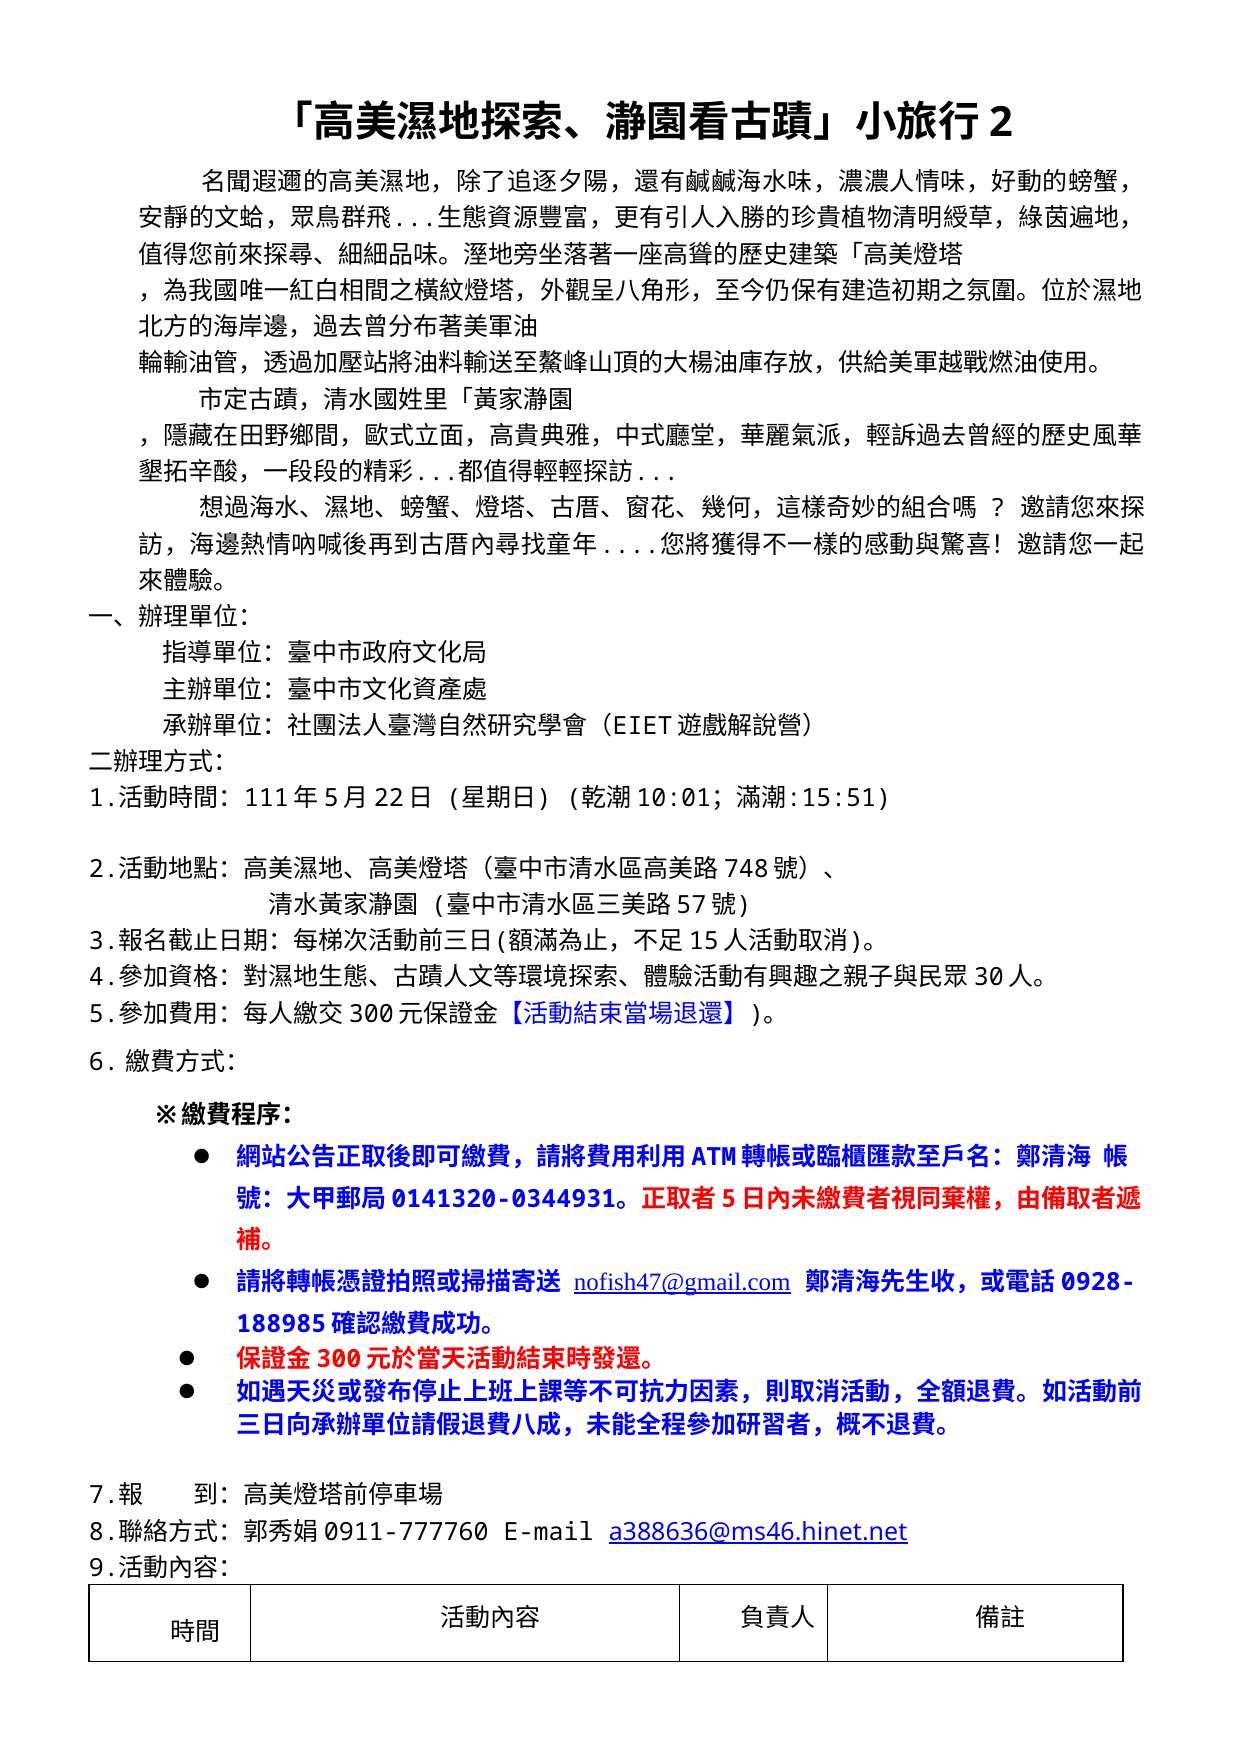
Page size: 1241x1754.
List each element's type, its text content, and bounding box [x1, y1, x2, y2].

text 9.活動內容： [88, 1547, 1146, 1583]
list 請將轉帳憑證拍照或掃描寄送 nofish47@gmail.com 鄭清海先生收，或電話0928-188985確認繳費成功。 [192, 1257, 1146, 1341]
text 4.參加資格：對濕地生態、古蹟人文等環境探索、體驗活動有興趣之親子與民眾30人。 [88, 957, 1146, 993]
table_header 備註 [828, 1585, 1122, 1661]
text 8.聯絡方式：郭秀娟0911-777760 E-mail a388636@ms46.hinet.net [88, 1511, 1146, 1547]
list 網站公告正取後即可繳費，請將費用利用ATM轉帳或臨櫃匯款至戶名：鄭清海 帳號：大甲郵局0141320-0344931。正取者5日內未繳費者視同棄權，由備取者遞補。 [192, 1132, 1146, 1257]
table_header 活動內容 [251, 1585, 679, 1661]
text 輪輸油管，透過加壓站將油料輸送至鰲峰山頂的大楊油庫存放，供給美軍越戰燃油使用。 [138, 343, 1146, 379]
text 承辦單位：社團法人臺灣自然研究學會（EIET遊戲解說營） [162, 705, 1146, 742]
text 主辦單位：臺中市文化資產處 [162, 669, 1146, 705]
text ，隱藏在田野鄉間，歐式立面，高貴典雅，中式廳堂，華麗氣派，輕訴過去曾經的歷史風華，墾拓辛酸，一段段的精彩...都值得輕輕探訪... [138, 415, 1146, 488]
text 想過海水、濕地、螃蟹、燈塔、古厝、窗花、幾何，這樣奇妙的組合嗎 ? 邀請您來探訪，海邊熱情吶喊後再到古厝內尋找童年....您將獲得不一樣的感動與驚喜！邀請您一起來體驗。 [138, 488, 1146, 597]
text 指導單位：臺中市政府文化局 [162, 633, 1146, 669]
text 市定古蹟，清水國姓里「黃家瀞園 [138, 379, 1146, 415]
list 如遇天災或發布停止上班上課等不可抗力因素，則取消活動，全額退費。如活動前三日向承辦單位請假退費八成，未能全程參加研習者，概不退費。 [177, 1374, 1146, 1441]
text 6. 繳費方式： [88, 1042, 1146, 1078]
text ※繳費程序： [151, 1091, 1146, 1132]
text 2.活動地點：高美濕地、高美燈塔（臺中市清水區高美路748號）、 [88, 848, 1146, 884]
text 3.報名截止日期：每梯次活動前三日(額滿為止，不足15人活動取消)。 [88, 921, 1146, 957]
text 「高美濕地探索、瀞園看古蹟」小旅行2 [138, 88, 1146, 149]
text 二辦理方式： [88, 742, 1146, 778]
text 一、辦理單位： [88, 597, 1146, 633]
text ，為我國唯一紅白相間之橫紋燈塔，外觀呈八角形，至今仍保有建造初期之氛圍。位於濕地北方的海岸邊，過去曾分布著美軍油 [138, 270, 1146, 343]
text 名聞遐邇的高美濕地，除了追逐夕陽，還有鹹鹹海水味，濃濃人情味，好動的螃蟹，安靜的文蛤，眾鳥群飛...生態資源豐富，更有引人入勝的珍貴植物清明綬草，綠茵遍地，值得您前來探尋、細細品味。溼地旁坐落著一座高聳的歷史建築「高美燈塔 [138, 162, 1146, 270]
text 清水黃家瀞園 (臺中市清水區三美路57號) [88, 884, 1146, 921]
table_header 時間 [90, 1585, 250, 1661]
text 1.活動時間：111年5月22日 (星期日) (乾潮10:01；滿潮:15:51) [88, 778, 1146, 814]
list 保證金300元於當天活動結束時發還。 [177, 1341, 1146, 1374]
text 5.參加費用：每人繳交300元保證金【活動結束當場退還】)。 [88, 993, 1146, 1029]
text 7.報 到：高美燈塔前停車場 [88, 1475, 1146, 1511]
table_header 負責人 [680, 1585, 827, 1661]
